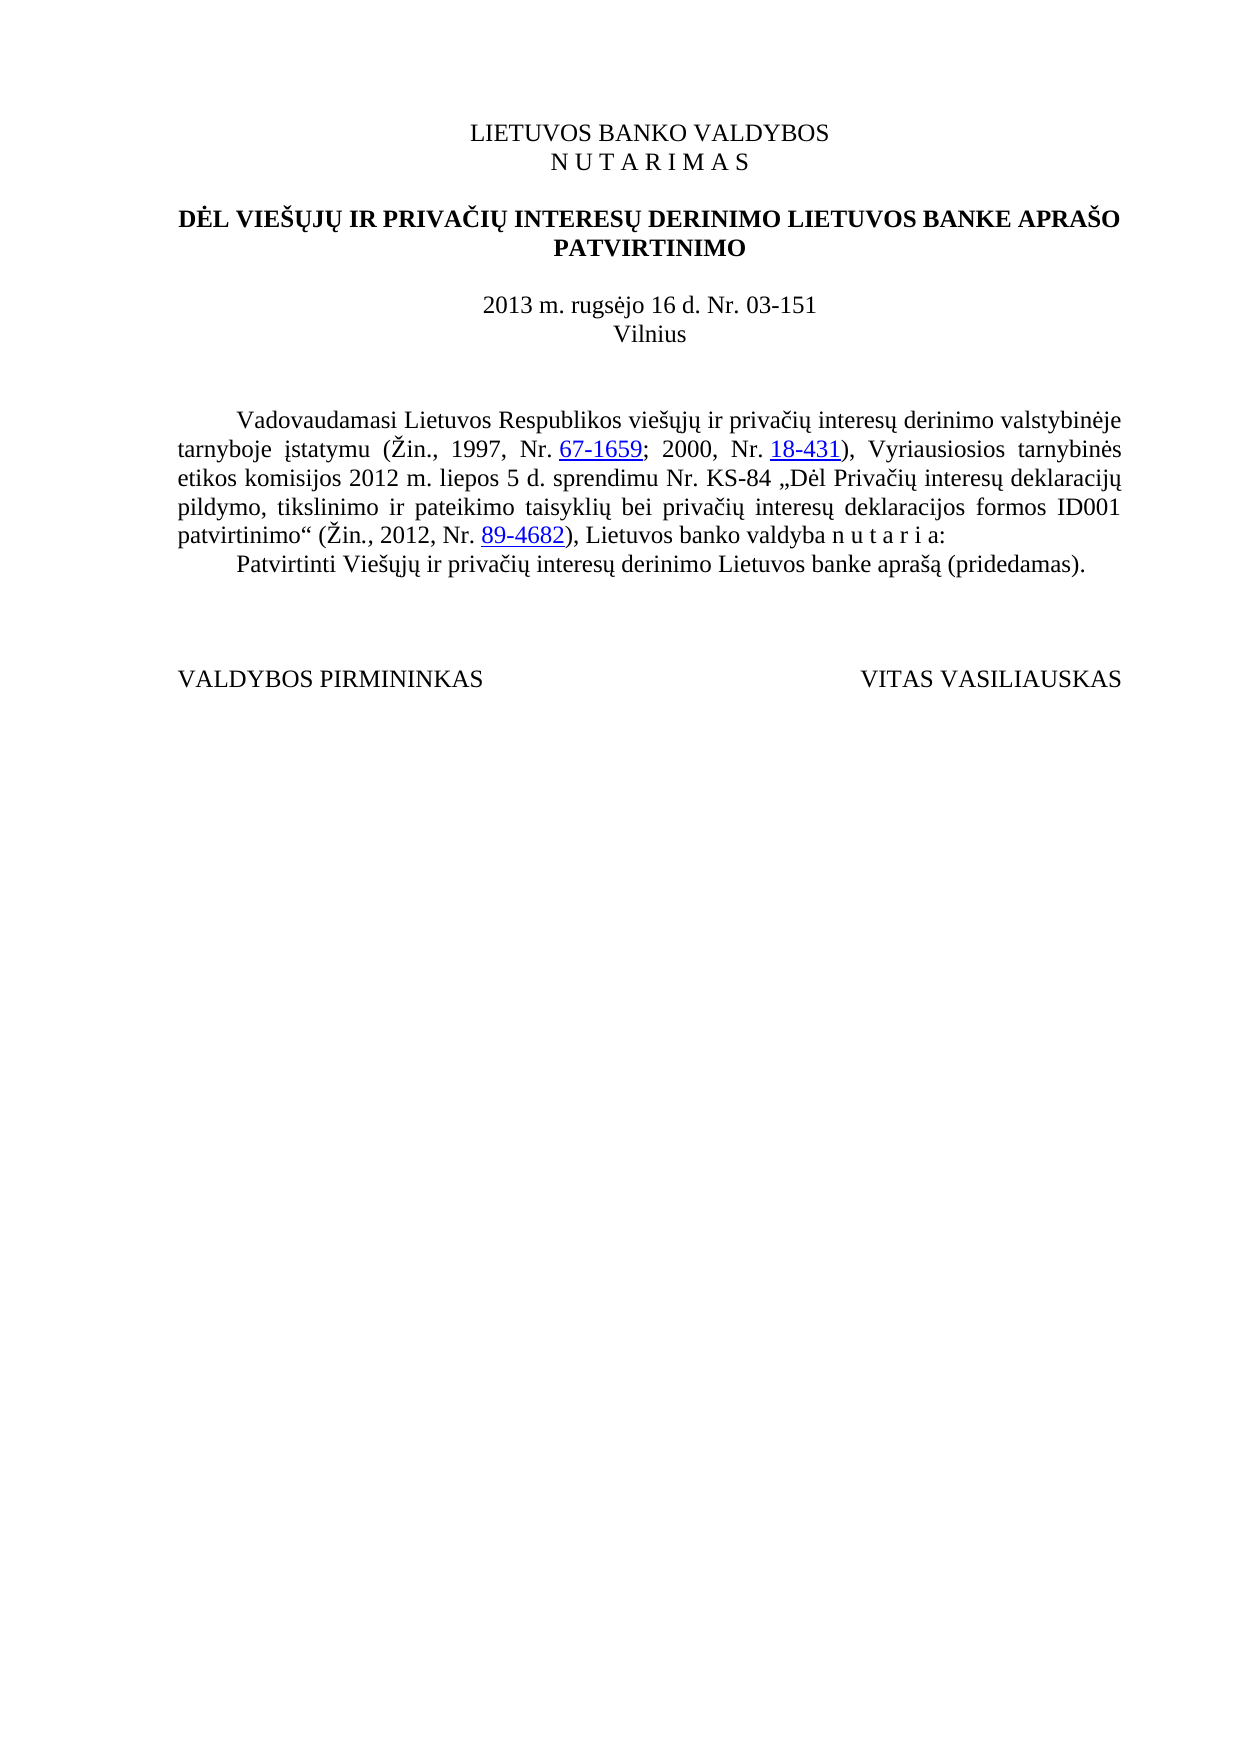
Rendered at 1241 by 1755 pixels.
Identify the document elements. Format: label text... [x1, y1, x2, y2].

text Vilnius [177, 319, 1122, 348]
text N U T A R I M A S [177, 147, 1122, 176]
text LIETUVOS BANKO VALDYBOS [177, 118, 1122, 147]
text Patvirtinti Viešųjų ir privačių interesų derinimo Lietuvos banke aprašą (pridedamas). [177, 549, 1122, 578]
text 2013 m. rugsėjo 16 d. Nr. 03-151 [177, 291, 1122, 319]
text Vadovaudamasi Lietuvos Respublikos viešųjų ir privačių interesų derinimo valstybinėje tarnyboje įstatymu (Žin., 1997, Nr. 67-1659; 2000, Nr. 18-431), Vyriausiosios tarnybinės etikos komisijos 2012 m. liepos 5 d. sprendimu Nr. KS-84 „Dėl Privačių interesų deklaracijų pildymo, tikslinimo ir pateikimo taisyklių bei privačių interesų deklaracijos formos ID001 patvirtinimo“ (Žin., 2012, Nr. 89-4682), Lietuvos banko valdyba n u t a r i a: [177, 406, 1122, 549]
text Valdybos pirmininkas Vitas Vasiliauskas [177, 664, 1122, 693]
text DĖL Viešųjų ir privačių interesų derinimo Lietuvos banke aprašo patvirtinimo [177, 204, 1122, 262]
